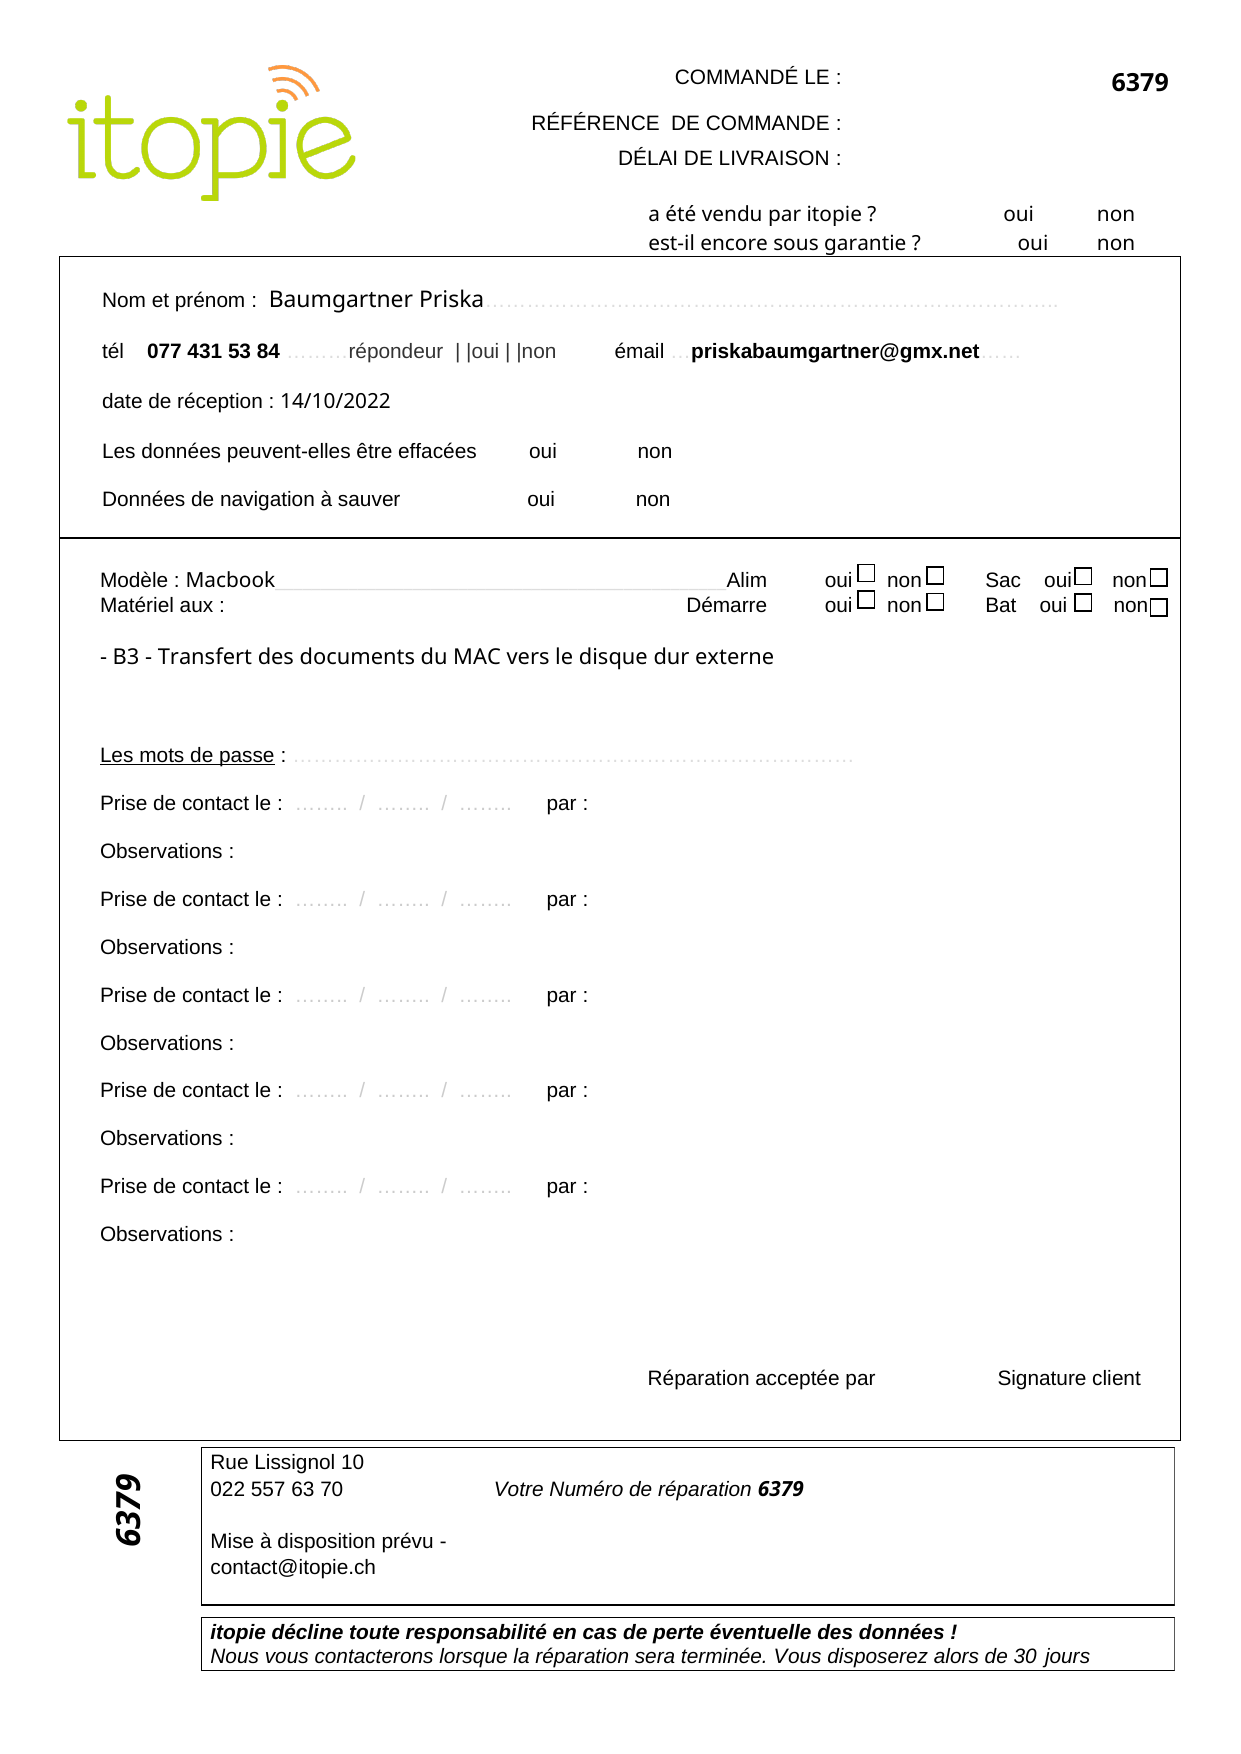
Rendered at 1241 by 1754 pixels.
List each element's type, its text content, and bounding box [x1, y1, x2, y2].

text Les données peuvent-elles être effacées oui non [60, 436, 1180, 463]
text Modèle : Macbook Alim oui non Sac oui non [60, 562, 856, 590]
text Prise de contact le : …….. / …….. / …….. par : [60, 788, 1180, 815]
text Modèle : Macbook Alim oui non Sac oui non [948, 562, 1180, 590]
text Les mots de passe : ……………………………………………………………………… [60, 740, 1180, 767]
text Prise de contact le : …….. / …….. / …….. par : [60, 979, 1180, 1006]
picture [67, 65, 356, 201]
text Observations : [60, 931, 1180, 958]
text a été vendu par itopie ? oui non [59, 199, 1181, 228]
text - B3 - Transfert des documents du MAC vers le disque dur externe [60, 638, 1180, 671]
text Prise de contact le : …….. / …….. / …….. par : [60, 883, 1180, 911]
table_header 6379 [847, 59, 1180, 104]
text Observations : [60, 1027, 1180, 1054]
text date de réception : 14/10/2022 [60, 383, 1180, 415]
text Prise de contact le : …….. / …….. / …….. par : [60, 1075, 1180, 1102]
text Observations : [60, 836, 1180, 863]
text tél 077 431 53 84 ………répondeur | |oui | |non émail …priskabaumgartner@gmx.net…… [60, 335, 1180, 362]
text Données de navigation à sauver oui non [60, 484, 1180, 511]
text Observations : [60, 1219, 1180, 1246]
table_cell itopie décline toute responsabilité en cas de perte éventuelle des données ! Nous vous contacterons lorsque la réparation sera terminée. Vous disposerez alors de 30 jours [195, 1611, 1180, 1677]
table_header Rue Lissignol 10 022 557 63 70 Votre Numéro de réparation 6379 Mise à disposition prévu - contact@itopie.ch [195, 1441, 1180, 1611]
table_header COMMANDÉ LE : [490, 59, 847, 104]
table_header 6379 [59, 1441, 195, 1677]
text Matériel aux : Démarre oui non Bat oui non [60, 590, 1180, 617]
text Prise de contact le : …….. / …….. / …….. par : [60, 1171, 1180, 1198]
table_cell RÉFÉRENCE DE COMMANDE : [490, 105, 847, 140]
text est-il encore sous garantie ? oui non [59, 228, 1181, 256]
text Nom et prénom : Baumgartner Priska……………………………………………………………………….. [60, 280, 1180, 314]
text Modèle : Macbook Alim oui non Sac oui non [879, 562, 925, 590]
text Observations : [60, 1123, 1180, 1150]
table_cell DÉLAI DE LIVRAISON : [490, 140, 847, 175]
table_cell [847, 105, 1180, 140]
text Réparation acceptée par Signature client [60, 1363, 1180, 1390]
table_cell [847, 140, 1180, 175]
